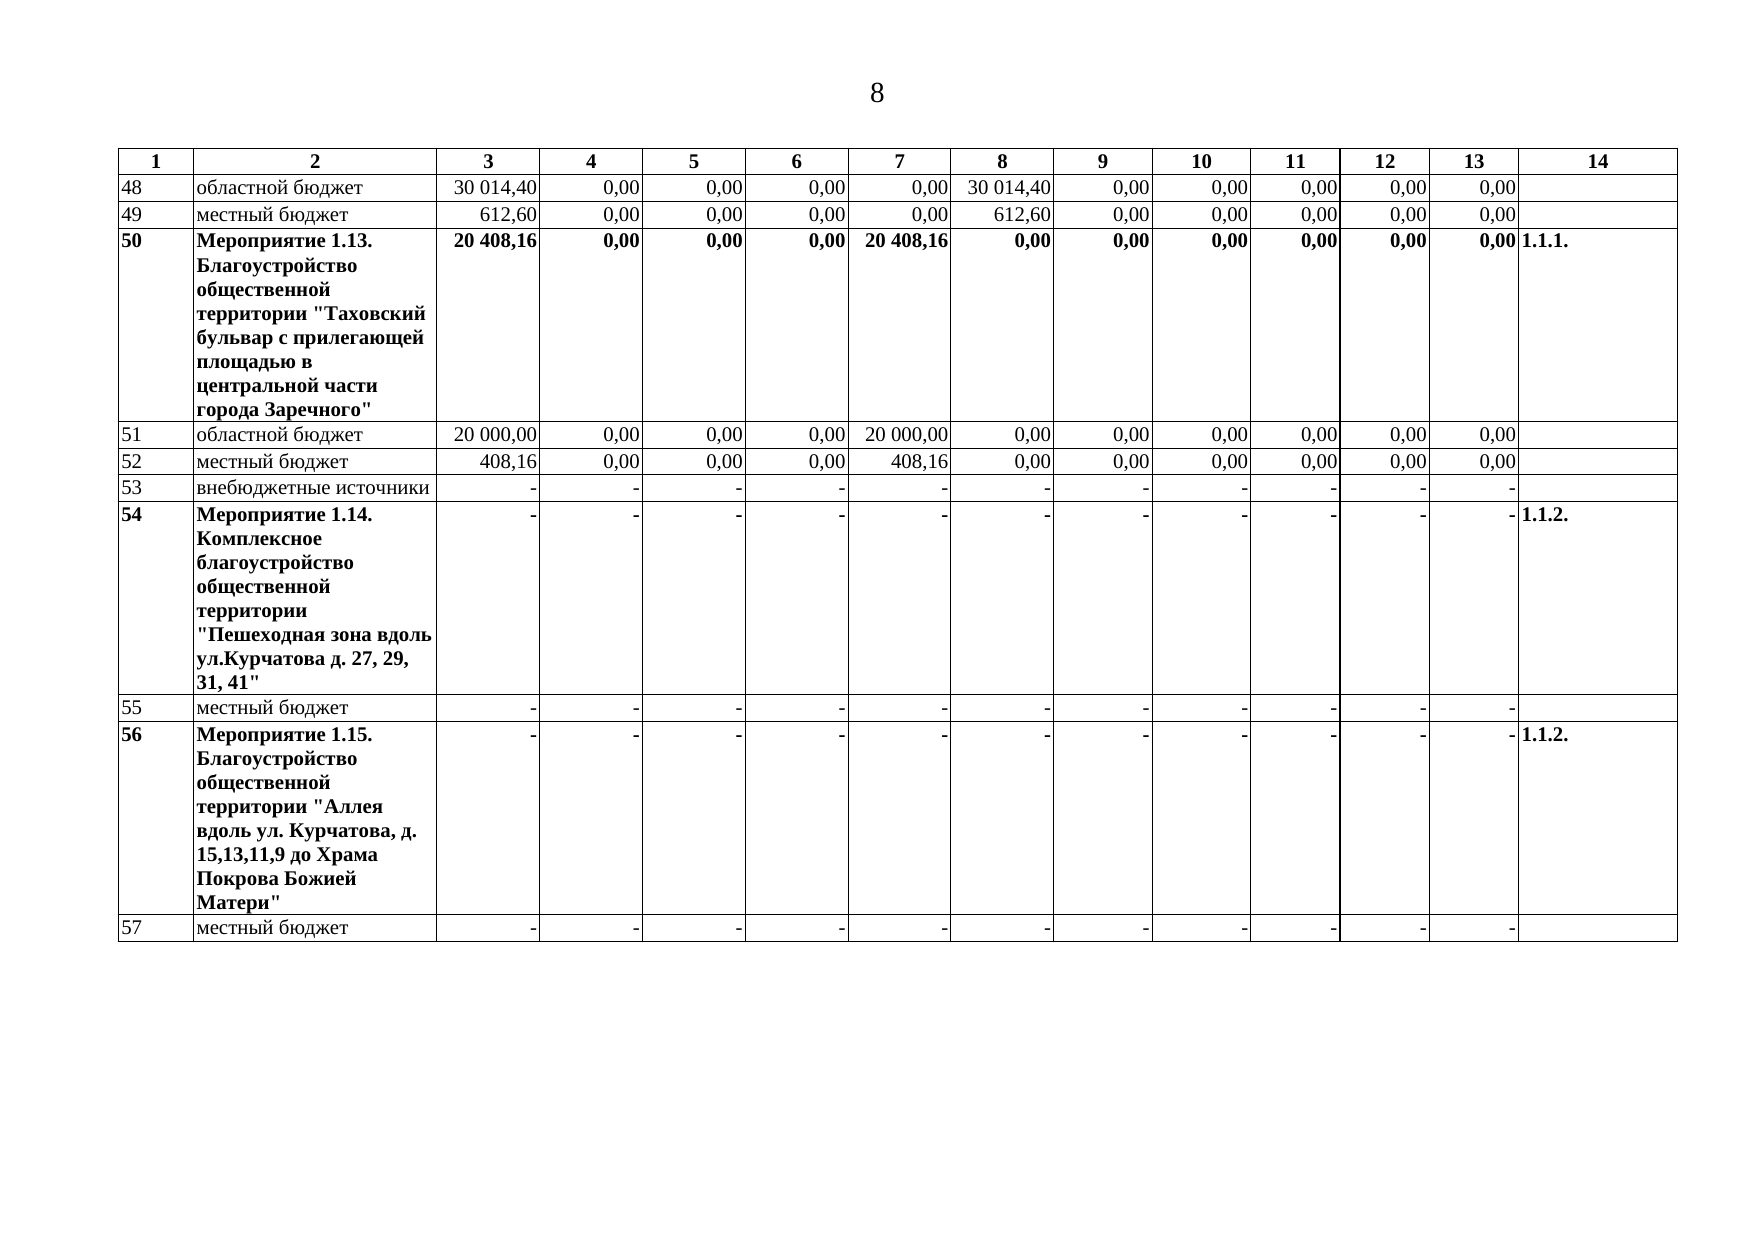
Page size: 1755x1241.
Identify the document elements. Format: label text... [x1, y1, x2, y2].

table_cell 0,00 [643, 202, 745, 227]
table_cell - [643, 502, 745, 694]
table_cell - [1153, 695, 1250, 721]
table_cell [1519, 202, 1677, 227]
table_cell - [1251, 722, 1339, 914]
table_cell 0,00 [540, 422, 642, 447]
table_header 8 [951, 149, 1053, 174]
table_cell областной бюджет [194, 422, 436, 447]
table_cell - [437, 475, 539, 501]
table_cell 0,00 [1153, 449, 1250, 474]
table_cell - [437, 915, 539, 941]
table_cell внебюджетные источники [194, 475, 436, 501]
table_cell 612,60 [437, 202, 539, 227]
table_cell - [1153, 722, 1250, 914]
table_cell - [1430, 475, 1518, 501]
table_cell 0,00 [1251, 202, 1339, 227]
table_cell областной бюджет [194, 175, 436, 201]
table_cell - [746, 722, 848, 914]
table_cell 0,00 [746, 175, 848, 201]
table_cell 0,00 [746, 229, 848, 421]
table_header 2 [194, 149, 436, 174]
table_cell 0,00 [540, 229, 642, 421]
table_cell 0,00 [643, 449, 745, 474]
table_cell - [540, 475, 642, 501]
table_cell 0,00 [1430, 202, 1518, 227]
table_header 10 [1153, 149, 1250, 174]
table_cell 20 000,00 [849, 422, 950, 447]
table_cell 0,00 [1153, 229, 1250, 421]
table_cell - [643, 475, 745, 501]
table_cell 0,00 [1153, 175, 1250, 201]
table_header 14 [1519, 149, 1677, 174]
table_cell - [540, 722, 642, 914]
table_cell - [1153, 502, 1250, 694]
table_cell - [951, 722, 1053, 914]
table_cell 0,00 [643, 175, 745, 201]
table_cell 0,00 [1153, 422, 1250, 447]
table_cell 56 [119, 722, 193, 914]
table_cell - [746, 475, 848, 501]
table_cell 55 [119, 695, 193, 721]
table_cell 0,00 [540, 202, 642, 227]
table_cell 0,00 [1251, 422, 1339, 447]
table_cell - [1251, 695, 1339, 721]
table_cell - [437, 695, 539, 721]
table_cell - [1153, 475, 1250, 501]
table_cell местный бюджет [194, 449, 436, 474]
table_cell - [437, 502, 539, 694]
table_header 1 [119, 149, 193, 174]
table_cell - [1430, 722, 1518, 914]
table_header 6 [746, 149, 848, 174]
table_cell Мероприятие 1.15. Благоустройство общественной территории "Аллея вдоль ул. Курчатова, д. 15,13,11,9 до Храма Покрова Божией Матери" [194, 722, 436, 914]
table_cell - [951, 915, 1053, 941]
table_cell 52 [119, 449, 193, 474]
table_header 13 [1430, 149, 1518, 174]
table_cell 0,00 [1430, 175, 1518, 201]
table_cell - [1251, 502, 1339, 694]
table_cell [1519, 915, 1677, 941]
table_cell 30 014,40 [437, 175, 539, 201]
table_cell [1519, 449, 1677, 474]
table_cell - [951, 475, 1053, 501]
table_cell 0,00 [540, 449, 642, 474]
table_cell - [849, 502, 950, 694]
table_cell - [1430, 695, 1518, 721]
table_cell 0,00 [951, 449, 1053, 474]
table_cell 0,00 [1341, 202, 1429, 227]
table_cell 51 [119, 422, 193, 447]
table_cell 0,00 [849, 175, 950, 201]
table_cell - [951, 695, 1053, 721]
table_cell 0,00 [951, 229, 1053, 421]
table_cell 20 408,16 [849, 229, 950, 421]
table_cell 0,00 [1054, 229, 1152, 421]
table_cell 0,00 [643, 229, 745, 421]
table_cell - [1430, 915, 1518, 941]
table_cell 0,00 [1153, 202, 1250, 227]
table_cell - [540, 502, 642, 694]
table_cell 50 [119, 229, 193, 421]
table_cell 408,16 [849, 449, 950, 474]
table_cell - [746, 695, 848, 721]
table_cell 0,00 [849, 202, 950, 227]
table_cell 1.1.2. [1519, 502, 1677, 694]
table_cell - [1054, 502, 1152, 694]
table_cell 0,00 [1341, 229, 1429, 421]
table_cell 1.1.1. [1519, 229, 1677, 421]
table_header 9 [1054, 149, 1152, 174]
table_cell 0,00 [1054, 422, 1152, 447]
table_cell - [1341, 722, 1429, 914]
table_cell - [1054, 722, 1152, 914]
table_cell [1519, 475, 1677, 501]
table_cell Мероприятие 1.13. Благоустройство общественной территории "Таховский бульвар с прилегающей площадью в центральной части города Заречного" [194, 229, 436, 421]
table_cell 0,00 [1054, 449, 1152, 474]
table_cell - [1153, 915, 1250, 941]
table_cell - [1341, 502, 1429, 694]
table_cell [1519, 422, 1677, 447]
table_cell 0,00 [1054, 202, 1152, 227]
table_cell 57 [119, 915, 193, 941]
table_cell Мероприятие 1.14. Комплексное благоустройство общественной территории "Пешеходная зона вдоль ул.Курчатова д. 27, 29, 31, 41" [194, 502, 436, 694]
table_cell 0,00 [643, 422, 745, 447]
table_cell 0,00 [1054, 175, 1152, 201]
table_cell - [746, 502, 848, 694]
table_cell 53 [119, 475, 193, 501]
table_header 12 [1341, 149, 1429, 174]
table_cell 0,00 [1341, 422, 1429, 447]
table_cell местный бюджет [194, 202, 436, 227]
table_cell - [1251, 915, 1339, 941]
table_cell 0,00 [951, 422, 1053, 447]
table_cell - [849, 722, 950, 914]
table_cell 0,00 [746, 202, 848, 227]
table_cell - [643, 695, 745, 721]
table_cell 0,00 [1430, 422, 1518, 447]
table_header 11 [1251, 149, 1339, 174]
table_cell 0,00 [1341, 175, 1429, 201]
table_cell - [951, 502, 1053, 694]
table_header 7 [849, 149, 950, 174]
table_cell - [849, 475, 950, 501]
table_cell 30 014,40 [951, 175, 1053, 201]
table_cell 0,00 [746, 422, 848, 447]
table_cell - [1054, 915, 1152, 941]
table_cell 20 000,00 [437, 422, 539, 447]
table_cell - [1341, 475, 1429, 501]
table_cell местный бюджет [194, 915, 436, 941]
table_cell 0,00 [1251, 229, 1339, 421]
table_cell 612,60 [951, 202, 1053, 227]
table_cell [1519, 175, 1677, 201]
table_cell - [1251, 475, 1339, 501]
table_header 3 [437, 149, 539, 174]
table_cell 0,00 [1430, 229, 1518, 421]
table_cell - [540, 695, 642, 721]
table_cell - [437, 722, 539, 914]
table_cell - [849, 695, 950, 721]
table_cell 0,00 [1341, 449, 1429, 474]
table_cell - [643, 915, 745, 941]
table_cell 49 [119, 202, 193, 227]
table_header 5 [643, 149, 745, 174]
table_cell - [1430, 502, 1518, 694]
table_cell 54 [119, 502, 193, 694]
table_cell - [1341, 915, 1429, 941]
table_cell 408,16 [437, 449, 539, 474]
table_cell 0,00 [746, 449, 848, 474]
table_cell 0,00 [1430, 449, 1518, 474]
table_cell - [1054, 475, 1152, 501]
table_cell - [643, 722, 745, 914]
table_header 4 [540, 149, 642, 174]
table_cell [1519, 695, 1677, 721]
table_cell 20 408,16 [437, 229, 539, 421]
table_cell - [746, 915, 848, 941]
table_cell - [1341, 695, 1429, 721]
table_cell 48 [119, 175, 193, 201]
table_cell 0,00 [1251, 449, 1339, 474]
table_cell 0,00 [540, 175, 642, 201]
table_cell местный бюджет [194, 695, 436, 721]
table_cell - [1054, 695, 1152, 721]
table_cell - [849, 915, 950, 941]
table_cell 0,00 [1251, 175, 1339, 201]
table_cell 1.1.2. [1519, 722, 1677, 914]
table_cell - [540, 915, 642, 941]
